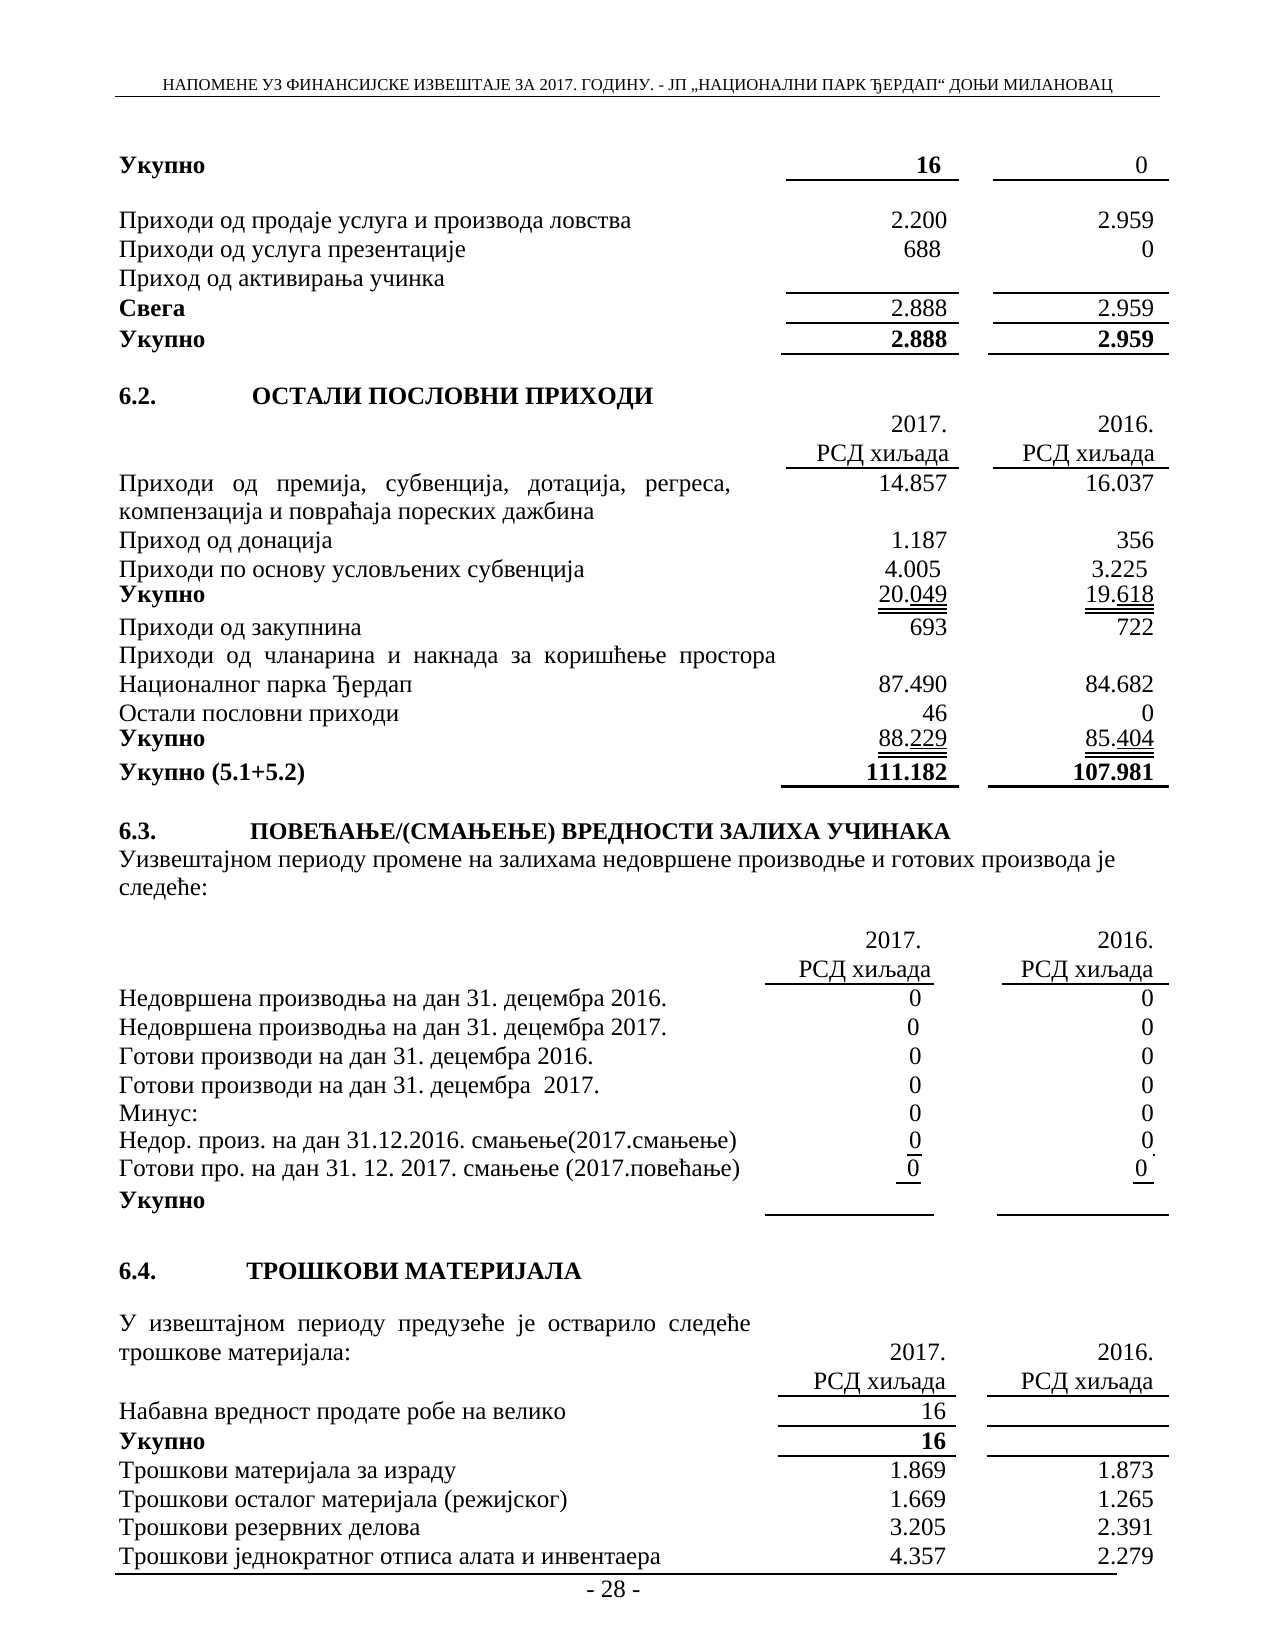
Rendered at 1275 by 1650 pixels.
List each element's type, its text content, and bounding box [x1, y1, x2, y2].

table_cell [956, 1575, 987, 1603]
table_cell 0 [765, 985, 921, 1012]
table_cell [1133, 1573, 1154, 1603]
table_cell [1154, 234, 1169, 263]
table_cell [956, 1041, 987, 1070]
table_cell [1154, 726, 1169, 752]
table_cell [987, 1575, 997, 1603]
table_cell Приходи од чланарина и накнада за коришћење простора [119, 640, 786, 669]
table_cell Минус: [115, 1099, 226, 1127]
table_cell [934, 1099, 956, 1127]
table_cell Приходи од продаје услуга и производа ловства [119, 179, 786, 234]
table_cell 356 [959, 525, 1154, 554]
table_cell [781, 292, 786, 322]
table_cell [878, 355, 947, 410]
table_cell [987, 1337, 997, 1366]
table_cell [987, 1285, 997, 1337]
table_cell [115, 954, 226, 983]
table_cell [947, 612, 959, 640]
table_cell [765, 1182, 777, 1214]
table_cell [1154, 1012, 1169, 1041]
table_cell [959, 292, 993, 322]
table_cell [1085, 355, 1154, 410]
table_header 16 [786, 149, 947, 178]
table_cell [997, 1575, 1002, 1603]
table_cell [947, 698, 959, 726]
table_cell [956, 1425, 987, 1454]
table_cell [934, 1127, 956, 1153]
table_cell 1.669 [765, 1484, 956, 1512]
table_cell 0 [1002, 1156, 1154, 1182]
table_cell [1085, 496, 1154, 525]
table_cell [947, 469, 959, 496]
table_cell [1154, 1513, 1169, 1541]
table_cell [947, 608, 959, 612]
table_cell [997, 1427, 1002, 1454]
table_cell [934, 1012, 956, 1041]
table_cell 14.857 [786, 469, 947, 496]
table_cell [1154, 1041, 1169, 1070]
table_cell 0 [765, 1012, 921, 1041]
table_cell [1117, 1216, 1133, 1285]
table_cell [987, 1366, 1002, 1395]
table_cell [115, 1575, 226, 1603]
table_cell [781, 583, 786, 608]
table_cell [1154, 640, 1169, 669]
table_cell [934, 1182, 956, 1214]
table_cell [988, 355, 993, 410]
table_cell [1154, 410, 1169, 438]
table_cell [778, 1575, 896, 1603]
table_cell [988, 496, 993, 525]
text НАПОМЕНЕ УЗ ФИНАНСИЈСКЕ ИЗВЕШТАЈЕ ЗА 2017. ГОДИНУ. - ЈП „НАЦИОНАЛНИ ПАРК ЂЕРДАП“ ДОЊИ МИЛАНОВАЦ [162, 74, 1169, 94]
table_cell [1002, 1182, 1117, 1214]
table_cell [987, 1156, 997, 1182]
table_cell Трошкови материјала за израду [115, 1455, 765, 1484]
table_cell [1154, 1337, 1169, 1366]
table_cell [921, 1156, 934, 1182]
table_cell 688 [786, 234, 947, 263]
table_cell Недор. произ. на дан 31.12.2016. смањење(2017.смањење) [115, 1127, 765, 1153]
table_cell [227, 583, 781, 608]
table_cell 3.225 [959, 554, 1154, 583]
table_cell Националног парка Ђердап [119, 669, 786, 698]
table_header [226, 925, 765, 954]
table_cell [921, 1070, 934, 1098]
table_cell [947, 525, 959, 554]
table_cell 722 [959, 612, 1154, 640]
table_cell [956, 1156, 987, 1182]
table_cell 2016. [959, 410, 1154, 438]
table_cell [997, 1541, 1002, 1570]
table_cell [956, 1070, 987, 1098]
table_cell [1117, 1397, 1133, 1425]
table_cell [997, 1012, 1002, 1041]
table_cell [226, 1099, 765, 1127]
table_cell [987, 1513, 997, 1541]
table_cell 0 [1002, 985, 1154, 1012]
table_cell Укупно [119, 322, 227, 353]
table_cell Трошкови резервних делова [115, 1513, 765, 1541]
table_cell [878, 263, 947, 292]
table_cell 693 [786, 612, 947, 640]
table_cell 0 [765, 1099, 921, 1127]
table_cell [1117, 1427, 1133, 1454]
table_cell [878, 496, 947, 525]
table_cell ТРОШКОВИ МАТЕРИЈАЛА [226, 1214, 765, 1285]
table_cell [988, 438, 993, 467]
table_cell РСД хиљада [778, 1366, 956, 1395]
table_cell [1133, 1216, 1154, 1285]
table_cell [956, 1513, 987, 1541]
table_header [987, 925, 997, 954]
table_cell 2.888 [786, 324, 947, 353]
table_cell [987, 1182, 997, 1214]
table_cell [1154, 294, 1169, 322]
table_cell [947, 669, 959, 698]
table_cell 111.182 [786, 756, 947, 785]
table_cell Укупно [115, 1425, 226, 1454]
table_cell 0 [765, 1070, 921, 1098]
table_cell [1154, 1541, 1169, 1570]
table_cell [1002, 1397, 1117, 1425]
table_cell [1154, 752, 1169, 756]
table_cell [896, 1575, 907, 1603]
table_cell Приход од донација [119, 525, 786, 554]
table_cell [947, 496, 959, 525]
table_cell Готови производи на дан 31. децембра 2016. [115, 1041, 765, 1070]
table_cell [947, 181, 959, 234]
table_cell [1117, 1573, 1133, 1603]
table_header [959, 149, 993, 178]
table_cell [1002, 1575, 1117, 1603]
table_cell [934, 1070, 956, 1098]
table_cell [987, 1127, 997, 1153]
table_cell [227, 322, 781, 353]
table_cell 1.869 [765, 1455, 956, 1484]
table_cell [987, 1041, 997, 1070]
table_cell [1154, 1457, 1169, 1484]
table_cell [947, 583, 959, 608]
table_cell [1154, 263, 1169, 292]
table_cell [1133, 1285, 1154, 1337]
table_cell [997, 1070, 1002, 1098]
table_cell [947, 263, 959, 292]
table_cell 0 [1002, 1099, 1154, 1127]
table_cell [997, 1216, 1002, 1285]
table_cell 1.265 [1002, 1484, 1154, 1512]
table_cell Набавна вредност продате робе на велико [115, 1395, 765, 1425]
table_cell [1133, 1184, 1154, 1214]
table_cell 2017. [765, 1337, 956, 1366]
table_cell Укупно [115, 1182, 226, 1214]
table_cell [956, 1455, 987, 1484]
table_cell [947, 234, 959, 263]
table_cell [227, 438, 781, 467]
table_cell 0 [765, 1156, 921, 1182]
table_cell 46 [786, 698, 947, 726]
table_cell [786, 355, 877, 410]
table_cell [947, 756, 959, 785]
table_cell Недовршена производња на дан 31. децембра 2016. [115, 983, 765, 1012]
table_cell 0 [765, 1041, 921, 1070]
table_cell [907, 1184, 921, 1214]
table_cell РСД хиљада [993, 438, 1169, 467]
table_cell [956, 1182, 987, 1214]
table_cell [786, 752, 877, 756]
table_cell [226, 1366, 765, 1395]
table_cell Готови производи на дан 31. децембра 2017. [115, 1070, 765, 1098]
table_cell [227, 726, 781, 752]
table_cell [781, 756, 786, 785]
table_cell 4.357 [765, 1541, 956, 1570]
table_cell [1085, 263, 1154, 292]
table_cell 1.187 [786, 525, 947, 554]
table_cell [1154, 1427, 1169, 1454]
table_cell [1085, 640, 1154, 669]
table_cell 0 [959, 698, 1154, 726]
table_cell Готови про. на дан 31. 12. 2017. смањење (2017.повећање) [115, 1156, 765, 1182]
table_cell - 28 - [226, 1575, 765, 1603]
text 6.3. ПОВЕЋАЊЕ/(СМАЊЕЊЕ) ВРЕДНОСТИ ЗАЛИХА УЧИНАКА [119, 816, 1169, 844]
table_cell 0 [959, 234, 1154, 263]
table_cell [921, 1216, 934, 1285]
table_cell [993, 640, 1084, 669]
table_cell [987, 1397, 997, 1425]
table_cell [1154, 756, 1169, 785]
table_cell [934, 1575, 956, 1603]
table_cell [988, 640, 993, 669]
table_cell [997, 1127, 1002, 1153]
table_cell [1154, 1285, 1169, 1337]
table_cell [956, 983, 987, 1012]
table_cell [993, 355, 1084, 410]
table_cell [947, 324, 959, 353]
table_cell 0 [1002, 1070, 1154, 1098]
table_cell 6.2. [119, 353, 227, 410]
table_cell [993, 263, 1084, 292]
table_cell Укупно [119, 726, 227, 752]
table_cell [921, 1041, 934, 1070]
table_cell [921, 985, 934, 1012]
table_cell [959, 640, 988, 669]
table_cell [956, 1012, 987, 1041]
table_cell [934, 1214, 956, 1285]
table_cell 3.205 [765, 1513, 956, 1541]
table_cell [1154, 608, 1169, 612]
table_cell [907, 1216, 921, 1285]
table_cell [921, 1575, 934, 1603]
table_cell [947, 554, 959, 583]
table_header [115, 925, 226, 954]
table_cell 85.404 [959, 726, 1154, 752]
table_cell Трошкови једнократног отписа алата и инвентаера [115, 1541, 765, 1570]
table_cell [765, 1216, 777, 1285]
table_cell 84.682 [959, 669, 1154, 698]
table_cell [956, 1214, 987, 1285]
table_cell [1133, 1427, 1154, 1454]
table_cell [907, 1285, 921, 1337]
table_cell [956, 1395, 987, 1425]
table_cell [786, 263, 877, 292]
table_header 2017. [765, 925, 921, 954]
table_cell Приход од активирања учинка [119, 263, 786, 292]
table_cell [988, 263, 993, 292]
table_cell [1154, 1216, 1169, 1285]
table_cell [934, 1156, 956, 1182]
table_cell [997, 1397, 1002, 1425]
table_cell [997, 1484, 1002, 1512]
table_cell [1117, 1182, 1133, 1214]
table_cell 2016. [1002, 1337, 1154, 1366]
table_cell [765, 1395, 777, 1425]
table_cell [956, 1099, 987, 1127]
table_cell [921, 1285, 934, 1337]
table_cell [765, 1285, 777, 1337]
table_cell Укупно (5.1+5.2) [119, 756, 781, 785]
table_cell [959, 756, 988, 785]
table_header [1154, 149, 1169, 178]
table_cell [959, 322, 988, 353]
table_cell [959, 496, 988, 525]
table_cell [227, 292, 781, 322]
table_cell [1133, 1397, 1154, 1425]
table_cell [119, 752, 786, 756]
table_cell 87.490 [786, 669, 947, 698]
table_cell [781, 410, 786, 438]
table_cell [1154, 554, 1169, 583]
table_cell 0 [1002, 1012, 1154, 1041]
table_cell [1154, 669, 1169, 698]
table_cell [119, 608, 786, 612]
table_cell [765, 954, 777, 983]
table_cell [987, 1070, 997, 1098]
table_cell Свега [119, 292, 227, 322]
table_cell [934, 1285, 956, 1337]
table_cell [1154, 985, 1169, 1012]
table_cell 0 [1002, 1127, 1154, 1153]
table_cell 16.037 [959, 467, 1154, 496]
table_cell [765, 1425, 777, 1454]
table_header [997, 925, 1002, 954]
table_cell [997, 1285, 1002, 1337]
table_cell [947, 355, 959, 410]
table_cell 19.618 [959, 583, 1154, 608]
table_cell [896, 1184, 907, 1214]
table_cell [956, 1484, 987, 1512]
table_cell [765, 1575, 777, 1603]
table_cell [959, 752, 1084, 756]
table_cell [1154, 1484, 1169, 1512]
table_cell [765, 1366, 777, 1395]
table_cell [786, 640, 877, 669]
table_header [947, 149, 959, 178]
table_cell [1154, 181, 1169, 234]
table_cell РСД хиљада [1002, 954, 1169, 983]
table_cell 107.981 [988, 756, 1154, 785]
table_cell 20.049 [786, 583, 947, 608]
table_cell [947, 726, 959, 752]
table_cell 2.959 [988, 322, 1154, 353]
table_cell [959, 353, 988, 410]
table_cell трошкове материјала: [115, 1337, 765, 1366]
table_cell [956, 1285, 987, 1337]
table_cell РСД хиљада [1002, 1366, 1169, 1395]
table_cell [921, 1127, 934, 1153]
table_cell [956, 1366, 987, 1395]
table_header [956, 925, 987, 954]
table_cell [778, 1182, 896, 1214]
table_cell [119, 438, 227, 467]
table_header 2016. [1002, 925, 1154, 954]
table_header [227, 149, 781, 178]
table_cell 1.873 [1002, 1457, 1154, 1484]
table_cell [878, 640, 947, 669]
table_cell Приходи од премија, субвенција, дотација, регреса, [119, 467, 786, 496]
table_cell 2.391 [1002, 1513, 1154, 1541]
table_cell [1154, 496, 1169, 525]
table_cell Трошкови осталог материјала (режијског) [115, 1484, 765, 1512]
table_cell [921, 1012, 934, 1041]
table_cell [987, 1012, 997, 1041]
table_cell [781, 726, 786, 752]
table_cell [778, 1216, 896, 1285]
table_cell РСД хиљада [778, 954, 1002, 983]
table_cell [987, 1484, 997, 1512]
table_cell [1154, 1070, 1169, 1098]
table_header [781, 149, 786, 178]
table_cell 0 [765, 1127, 921, 1153]
table_cell [786, 608, 877, 612]
table_header 0 [993, 149, 1154, 178]
table_cell [997, 1457, 1002, 1484]
table_cell Укупно [119, 583, 227, 608]
table_cell [1154, 324, 1169, 353]
table_cell [1154, 1156, 1169, 1182]
table_cell РСД хиљада [786, 438, 959, 467]
table_cell 16 [778, 1427, 956, 1454]
table_cell [959, 263, 988, 292]
table_cell [987, 1541, 997, 1570]
table_cell ОСТАЛИ ПОСЛОВНИ ПРИХОДИ [227, 353, 786, 410]
table_cell [1154, 525, 1169, 554]
table_cell [1154, 1099, 1169, 1127]
table_cell [959, 438, 988, 467]
table_cell [1154, 698, 1169, 726]
table_cell [956, 1337, 987, 1366]
table_cell [947, 294, 959, 322]
table_cell [1154, 1182, 1169, 1214]
table_cell [1154, 1127, 1169, 1153]
table_cell [997, 1041, 1002, 1070]
table_cell [947, 410, 959, 438]
table_cell [1002, 1285, 1117, 1337]
table_cell [997, 1156, 1002, 1182]
table_cell [993, 496, 1084, 525]
table_cell [921, 1099, 934, 1127]
table_cell [987, 1457, 997, 1484]
table_cell [997, 1099, 1002, 1127]
table_header Укупно [119, 149, 227, 178]
table_cell Приходи од закупнина [119, 612, 786, 640]
table_cell [947, 752, 959, 756]
table_cell 88.229 [786, 726, 947, 752]
table_cell 2017. [786, 410, 947, 438]
table_cell 16 [778, 1397, 956, 1425]
table_cell [1154, 583, 1169, 608]
table_cell [1117, 1285, 1133, 1337]
table_cell [1002, 1427, 1117, 1454]
table_cell 2.279 [1002, 1541, 1154, 1570]
table_cell [959, 608, 1084, 612]
table_cell [987, 983, 997, 1012]
table_header [921, 925, 934, 954]
table_cell компензација и повраћаја пореских дажбина [119, 496, 786, 525]
table_cell [1154, 469, 1169, 496]
table_cell 6.4. [115, 1214, 226, 1285]
table_cell [1154, 612, 1169, 640]
table_cell [907, 1575, 921, 1603]
table_cell [947, 640, 959, 669]
table_cell [781, 322, 786, 353]
table_cell [956, 1127, 987, 1153]
table_cell Остали пословни приходи [119, 698, 786, 726]
table_cell [934, 1041, 956, 1070]
table_cell [119, 410, 227, 438]
list извештајном периоду промене на залихама недовршене производње и готових производа је следеће: [118, 845, 1156, 901]
table_cell 2.959 [959, 179, 1154, 234]
table_cell [1002, 1216, 1117, 1285]
table_header [934, 925, 956, 954]
table_cell [934, 983, 956, 1012]
table_cell [226, 1425, 765, 1454]
table_cell [778, 1285, 896, 1337]
table_cell [997, 1337, 1002, 1366]
table_cell [997, 983, 1002, 1012]
table_header [1154, 925, 1169, 954]
table_cell [896, 1216, 907, 1285]
table_cell 2.888 [786, 294, 947, 322]
table_cell [786, 496, 877, 525]
table_cell [956, 1541, 987, 1570]
table_cell [921, 1182, 934, 1214]
table_cell 2.959 [993, 294, 1154, 322]
table_cell [1154, 355, 1169, 410]
table_cell [1154, 1397, 1169, 1425]
table_cell [1154, 1573, 1169, 1603]
table_cell [987, 1214, 997, 1285]
table_cell Недовршена производња на дан 31. децембра 2017. [115, 1012, 765, 1041]
table_cell [987, 1099, 997, 1127]
table_cell [226, 954, 765, 983]
table_cell 4.005 [786, 554, 947, 583]
table_cell 0 [1002, 1041, 1154, 1070]
table_cell 2.200 [786, 181, 947, 234]
table_cell [987, 1427, 997, 1454]
table_cell [781, 438, 786, 467]
table_cell [227, 410, 781, 438]
table_cell Приходи од услуга презентације [119, 234, 786, 263]
table_cell Приходи по основу условљених субвенција [119, 554, 786, 583]
table_cell [896, 1285, 907, 1337]
table_cell [115, 1366, 226, 1395]
table_cell [226, 1182, 765, 1214]
table_cell [997, 1182, 1002, 1214]
table_cell У извештајном периоду предузеће је остварило следеће [115, 1285, 765, 1337]
table_cell [997, 1513, 1002, 1541]
